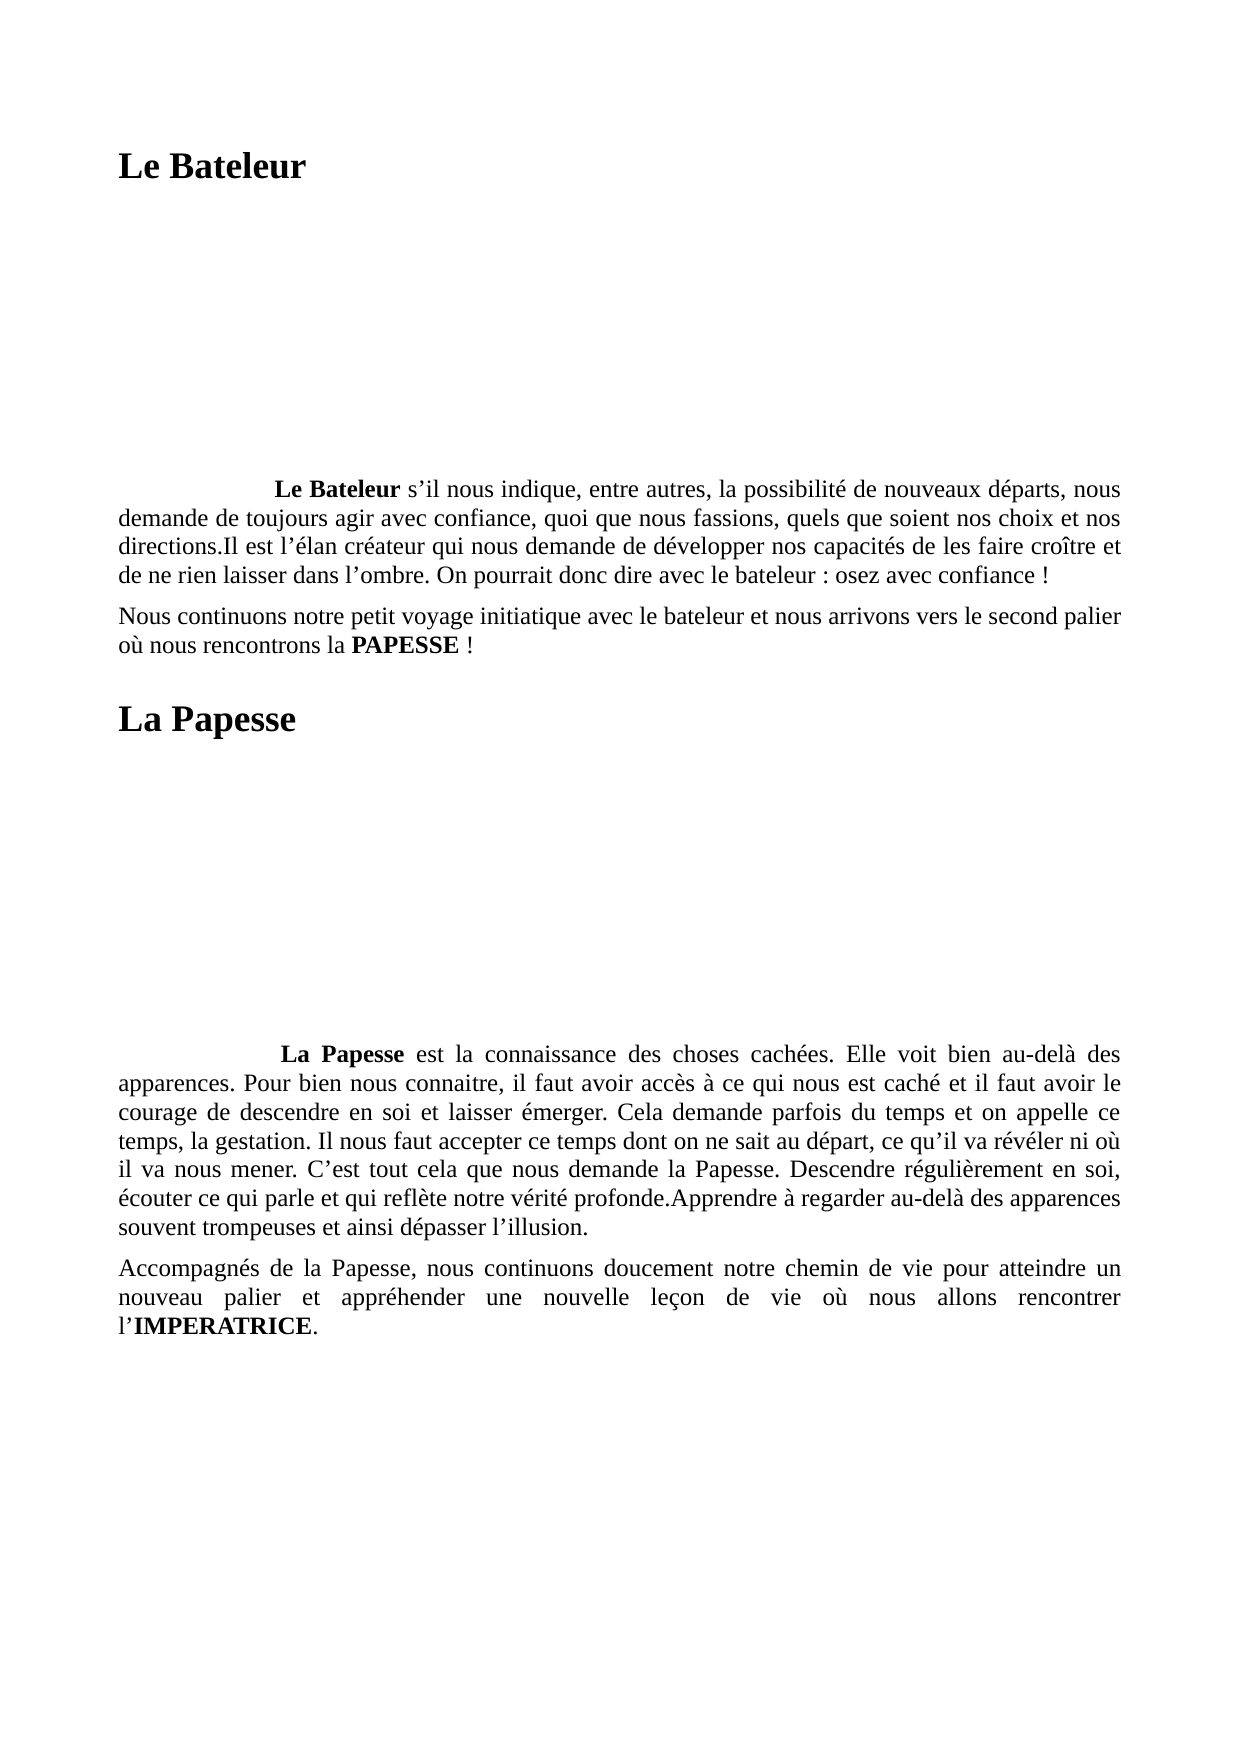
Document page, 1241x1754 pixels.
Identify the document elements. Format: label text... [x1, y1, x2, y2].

text Le Bateleur s’il nous indique, entre autres, la possibilité de nouveaux départs, nous demande de toujours agir avec confiance, quoi que nous fassions, quels que soient nos choix et nos directions.Il est l’élan créateur qui nous demande de développer nos capacités de les faire croître et de ne rien laisser dans l’ombre. On pourrait donc dire avec le bateleur : osez avec confiance ! [118, 199, 1122, 589]
text Nous continuons notre petit voyage initiatique avec le bateleur et nous arrivons vers le second palier où nous rencontrons la PAPESSE ! [118, 601, 1122, 659]
text La Papesse est la connaissance des choses cachées. Elle voit bien au-delà des apparences. Pour bien nous connaitre, il faut avoir accès à ce qui nous est caché et il faut avoir le courage de descendre en soi et laisser émerger. Cela demande parfois du temps et on appelle ce temps, la gestation. Il nous faut accepter ce temps dont on ne sait au départ, ce qu’il va révéler ni où il va nous mener. C’est tout cela que nous demande la Papesse. Descendre régulièrement en soi, écouter ce qui parle et qui reflète notre vérité profonde.Apprendre à regarder au-delà des apparences souvent trompeuses et ainsi dépasser l’illusion. [118, 752, 1122, 1241]
subtitle La Papesse [118, 696, 1122, 739]
text Accompagnés de la Papesse, nous continuons doucement notre chemin de vie pour atteindre un nouveau palier et appréhender une nouvelle leçon de vie où nous allons rencontrer l’IMPERATRICE. [118, 1253, 1122, 1339]
subtitle Le Bateleur [118, 143, 1122, 186]
